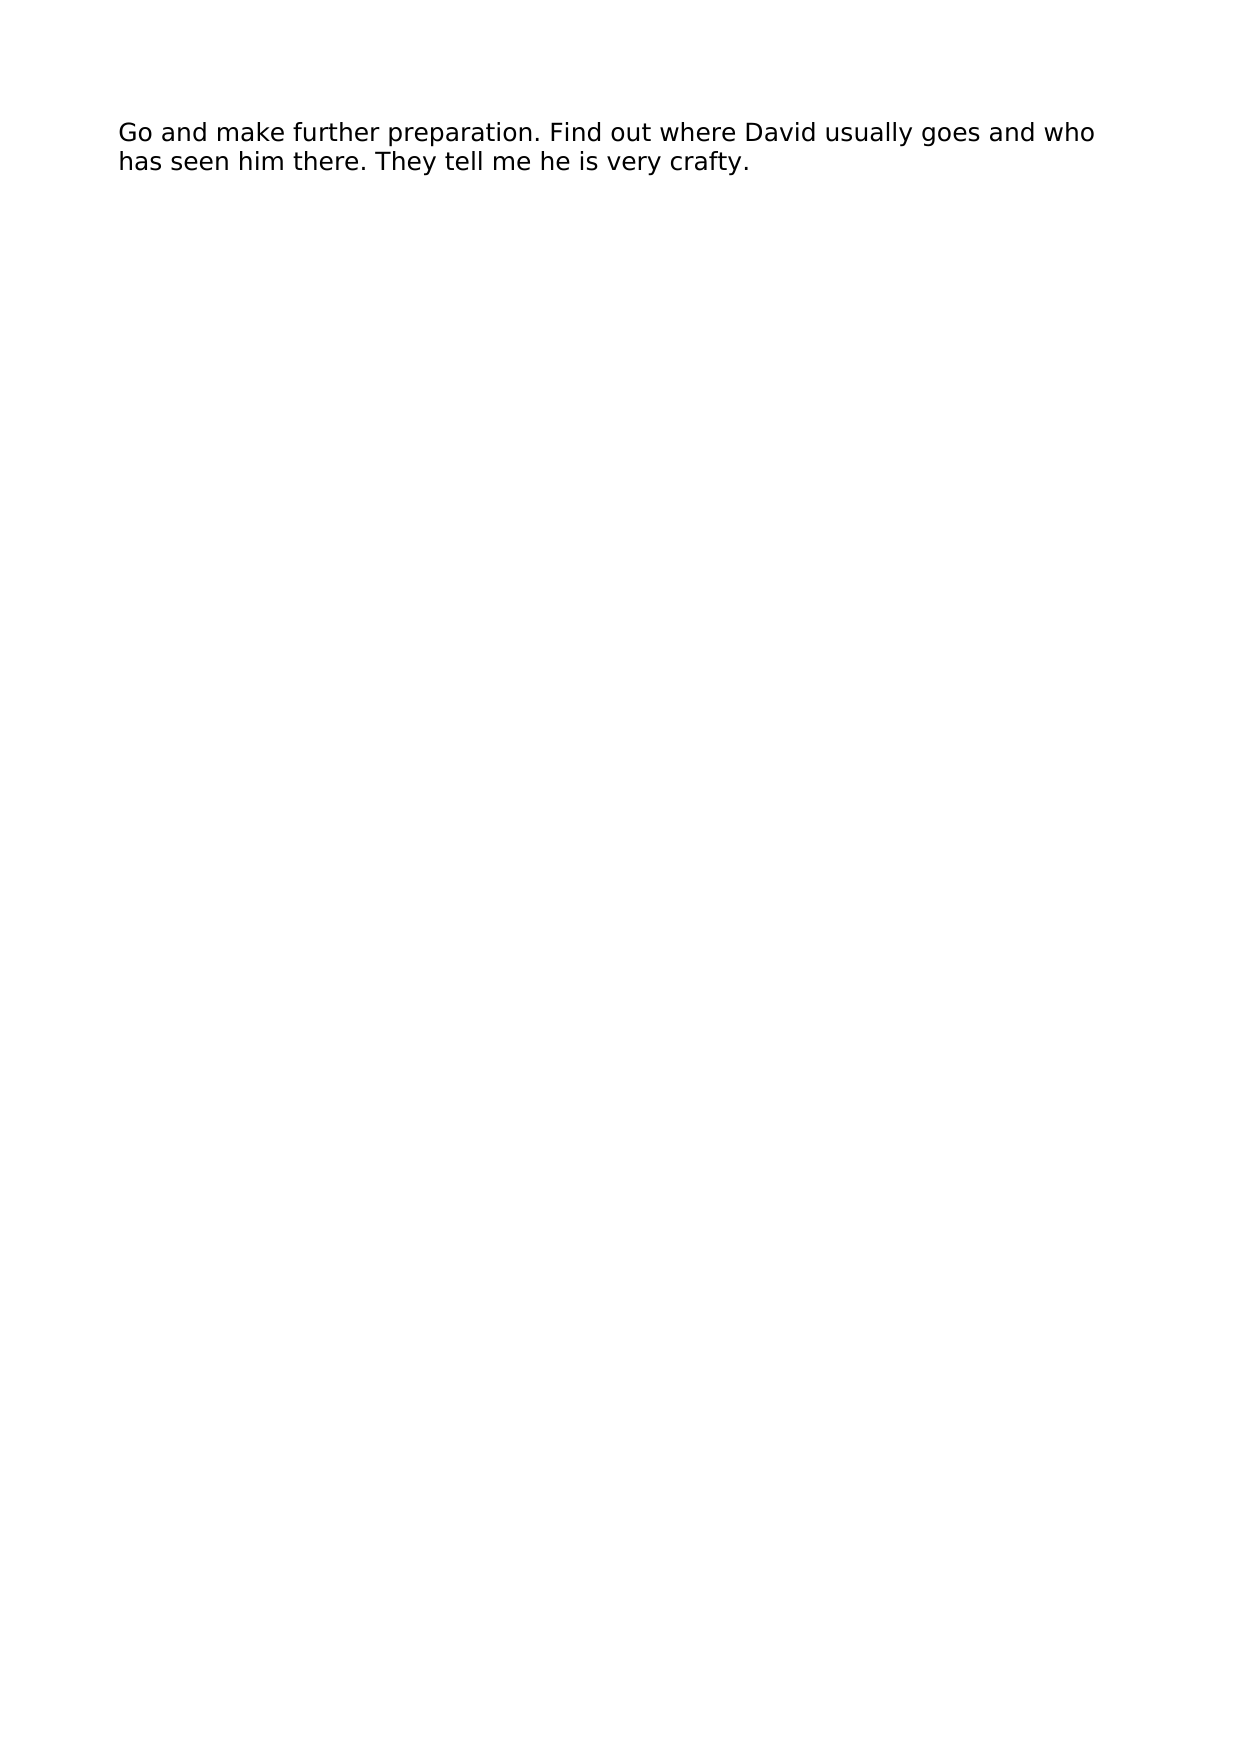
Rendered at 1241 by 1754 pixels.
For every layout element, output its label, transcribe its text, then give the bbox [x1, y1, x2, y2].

text Go and make further preparation. Find out where David usually goes and who has seen him there. They tell me he is very crafty. [118, 118, 1122, 176]
